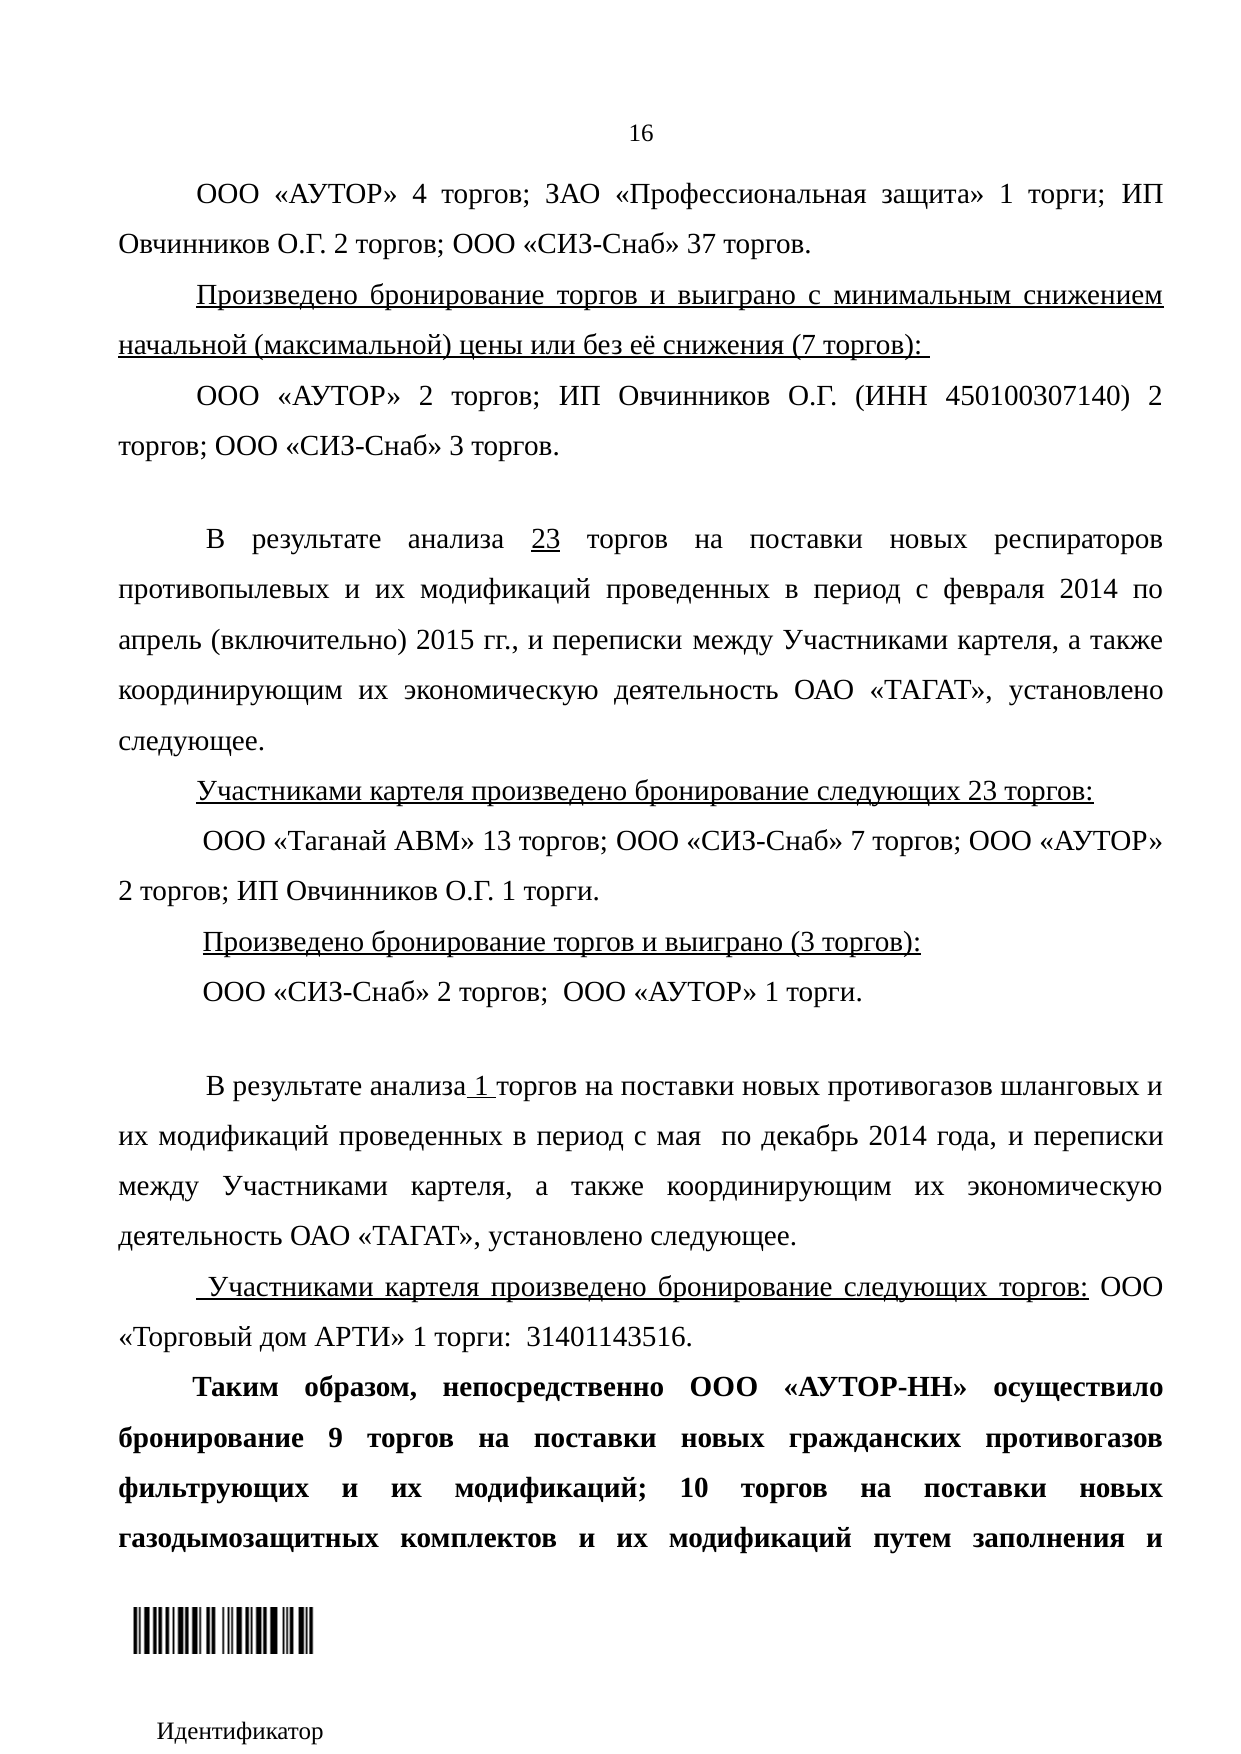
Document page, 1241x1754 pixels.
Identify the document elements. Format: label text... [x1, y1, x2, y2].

text ООО «АУТОР» 2 торгов; ИП Овчинников О.Г. (ИНН 450100307140) 2 торгов; ООО «СИЗ-Снаб» 3 торгов. [118, 378, 1163, 461]
text Таким образом, непосредственно ООО «АУТОР-НН» осуществило бронирование 9 торгов на поставки новых гражданских противогазов фильтрующих и их модификаций; 10 торгов на поставки новых газодымозащитных комплектов и их модификаций путем заполнения и [118, 1369, 1163, 1554]
text В результате анализа 1 торгов на поставки новых противогазов шланговых и их модификаций проведенных в период с мая по декабрь 2014 года, и переписки между Участниками картеля, а также координирующим их экономическую деятельность ОАО «ТАГАТ», установлено следующее. [118, 1068, 1163, 1252]
subtitle ООО «АУТОР» 4 торгов; ЗАО «Профессиональная защита» 1 торги; ИП Овчинников О.Г. 2 торгов; ООО «СИЗ-Снаб» 37 торгов. [118, 176, 1163, 260]
text Произведено бронирование торгов и выиграно (3 торгов): [118, 924, 1163, 957]
text ООО «Таганай АВМ» 13 торгов; ООО «СИЗ-Снаб» 7 торгов; ООО «АУТОР» 2 торгов; ИП Овчинников О.Г. 1 торги. [118, 823, 1163, 907]
text Участниками картеля произведено бронирование следующих торгов: ООО «Торговый дом АРТИ» 1 торги: 31401143516. [118, 1269, 1163, 1353]
text Произведено бронирование торгов и выиграно с минимальным снижением начальной (максимальной) цены или без её снижения (7 торгов): [118, 277, 1163, 361]
text В результате анализа 23 торгов на поставки новых респираторов противопылевых и их модификаций проведенных в период с февраля 2014 по апрель (включительно) 2015 гг., и переписки между Участниками картеля, а также координирующим их экономическую деятельность ОАО «ТАГАТ», установлено следующее. [118, 521, 1163, 756]
picture [118, 1607, 331, 1654]
text Участниками картеля произведено бронирование следующих 23 торгов: [118, 773, 1163, 806]
subtitle ООО «СИЗ-Снаб» 2 торгов; ООО «АУТОР» 1 торги. [118, 974, 1163, 1008]
